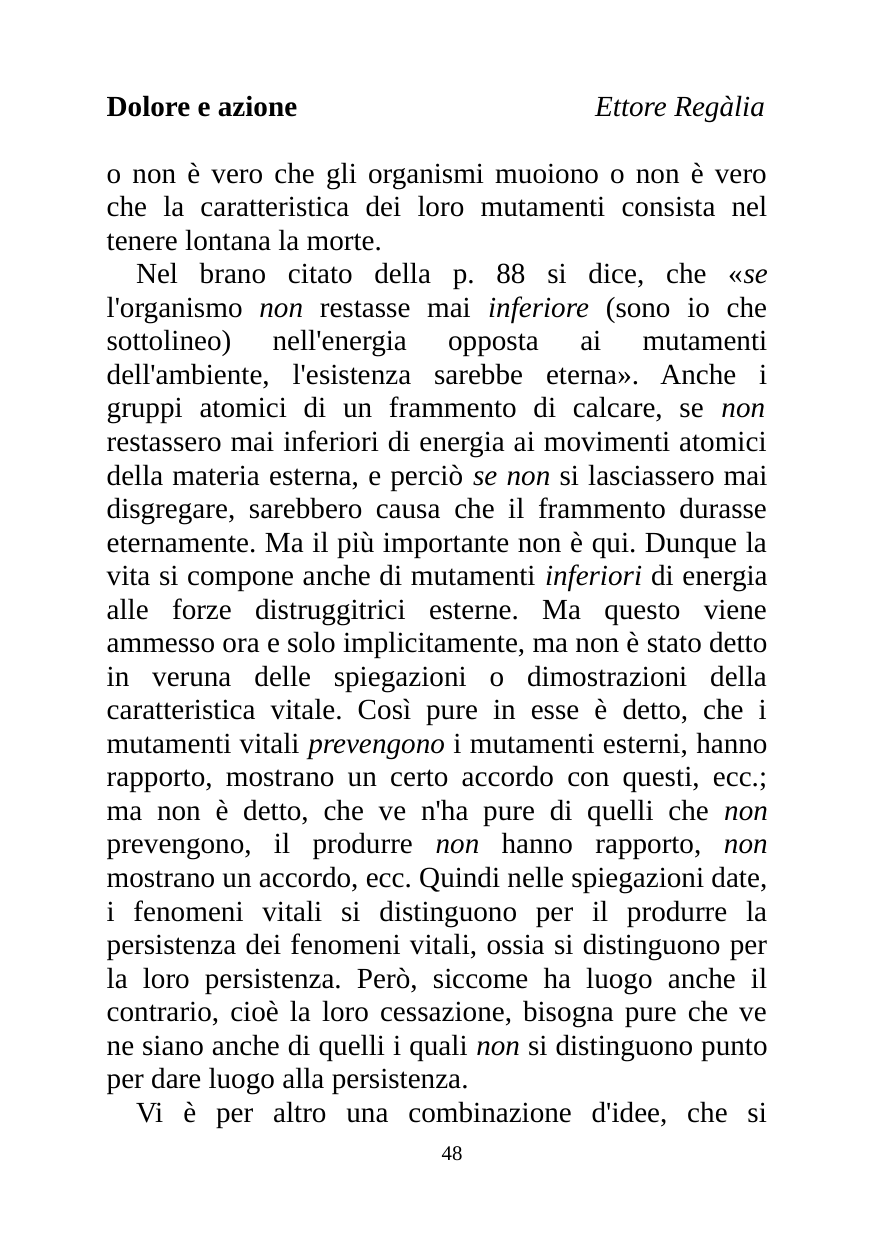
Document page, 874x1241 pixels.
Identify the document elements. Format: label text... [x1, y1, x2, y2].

text Vi è per altro una combinazione d'idee, che si [106, 1095, 768, 1128]
text o non è vero che gli organismi muoiono o non è vero che la caratteristica dei loro mutamenti consista nel tenere lontana la morte. [106, 156, 768, 256]
text Nel brano citato della p. 88 si dice, che «se l'organismo non restasse mai inferiore (sono io che sottolineo) nell'energia opposta ai mutamenti dell'ambiente, l'esistenza sarebbe eterna». Anche i gruppi atomici di un frammento di calcare, se non restassero mai inferiori di energia ai movimenti atomici della materia esterna, e perciò se non si lasciassero mai disgregare, sarebbero causa che il frammento durasse eternamente. Ma il più importante non è qui. Dunque la vita si compone anche di mutamenti inferiori di energia alle forze distruggitrici esterne. Ma questo viene ammesso ora e solo implicitamente, ma non è stato detto in veruna delle spiegazioni o dimostrazioni della caratteristica vitale. Così pure in esse è detto, che i mutamenti vitali prevengono i mutamenti esterni, hanno rapporto, mostrano un certo accordo con questi, ecc.; ma non è detto, che ve n'ha pure di quelli che non prevengono, il produrre non hanno rapporto, non mostrano un accordo, ecc. Quindi nelle spiegazioni date, i fenomeni vitali si distinguono per il produrre la persistenza dei fenomeni vitali, ossia si distinguono per la loro persistenza. Però, siccome ha luogo anche il contrario, cioè la loro cessazione, bisogna pure che ve ne siano anche di quelli i quali non si distinguono punto per dare luogo alla persistenza. [106, 256, 768, 1095]
